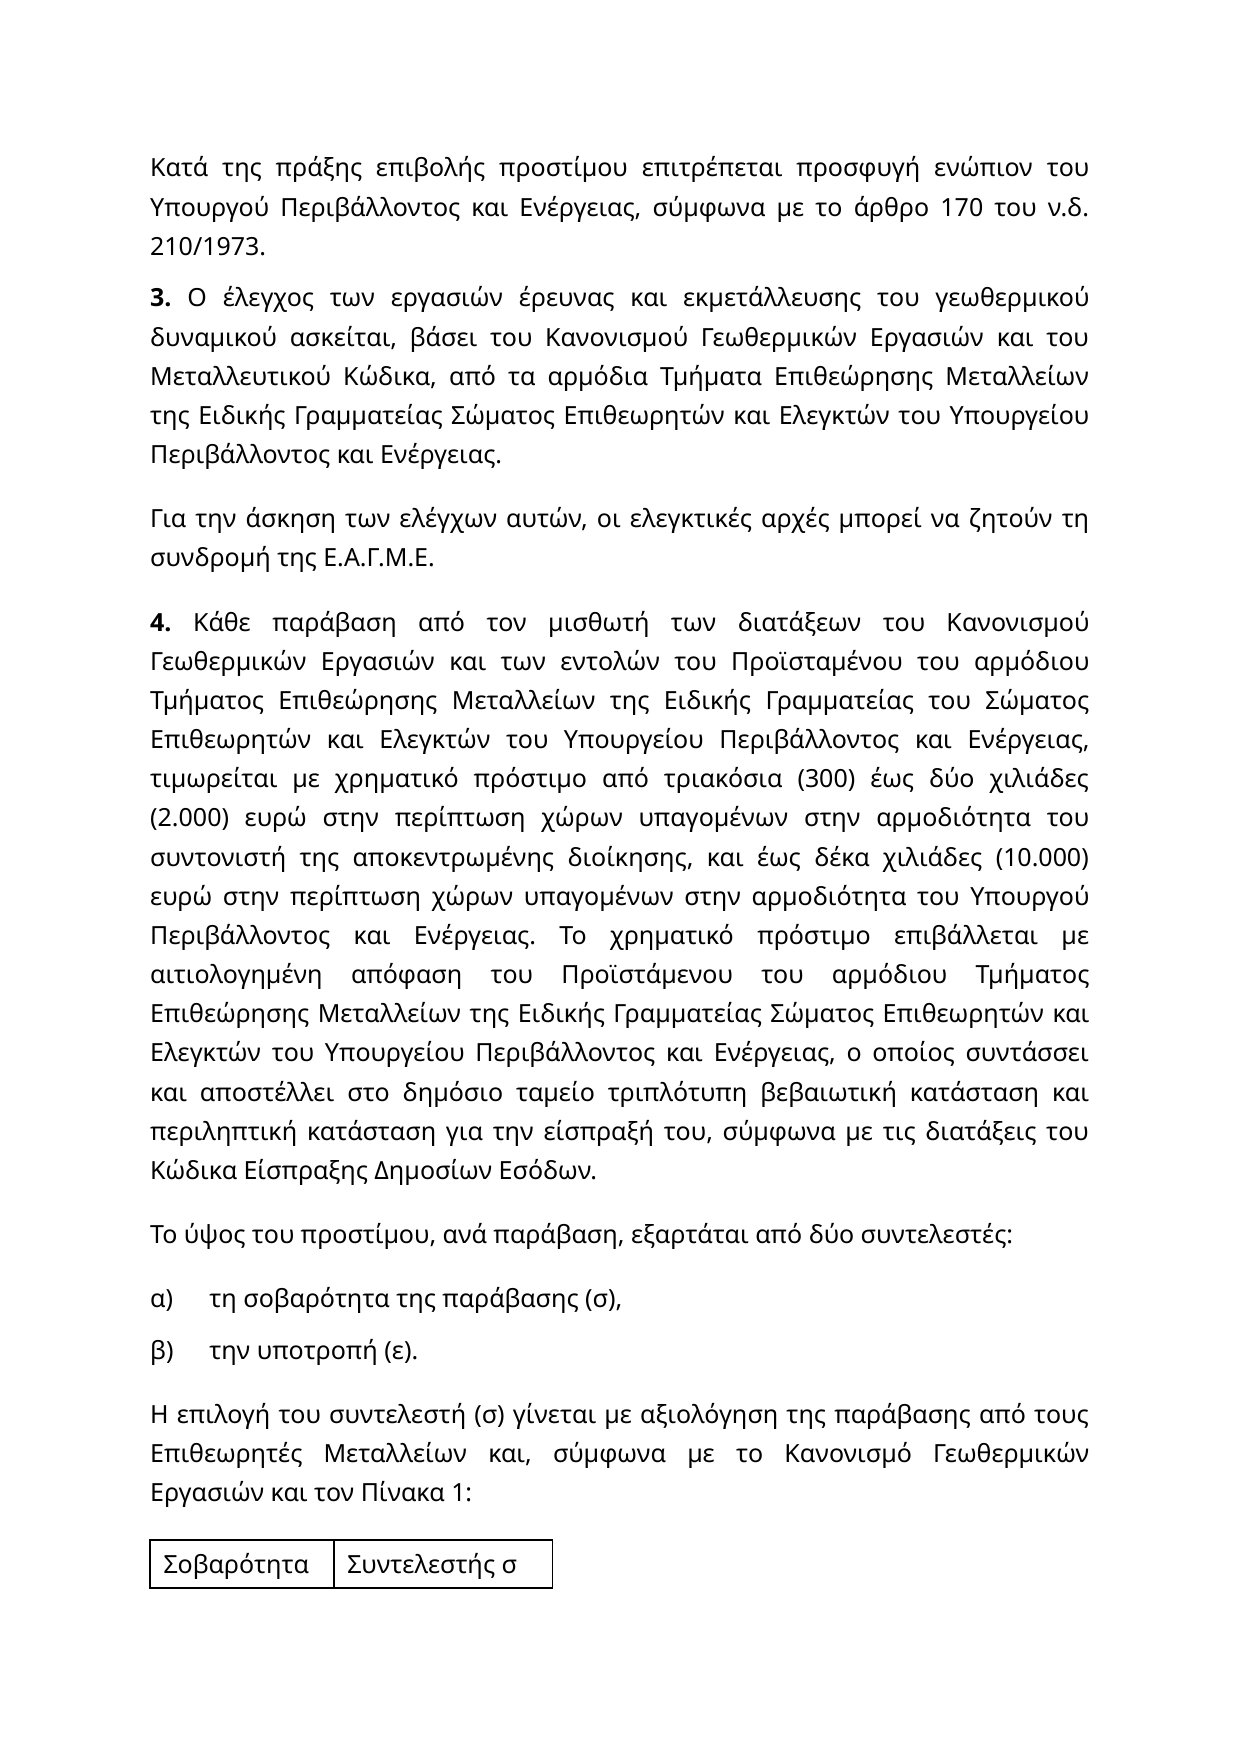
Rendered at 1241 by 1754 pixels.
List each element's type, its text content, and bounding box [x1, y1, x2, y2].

text Κατά της πράξης επιβολής προστίμου επιτρέπεται προσφυγή ενώπιον του Υπουργού Περιβάλλοντος και Ενέργειας, σύμφωνα με το άρθρο 170 του ν.δ. 210/1973. [150, 150, 1090, 262]
list β) την υποτροπή (ε). [150, 1332, 1090, 1367]
table_header Συντελεστής σ [335, 1541, 552, 1587]
list α) τη σοβαρότητα της παράβασης (σ), [150, 1281, 1090, 1315]
text Για την άσκηση των ελέγχων αυτών, οι ελεγκτικές αρχές μπορεί να ζητούν τη συνδρομή της Ε.Α.Γ.Μ.Ε. [150, 501, 1090, 574]
text 3. Ο έλεγχος των εργασιών έρευνας και εκμετάλλευσης του γεωθερμικού δυναμικού ασκείται, βάσει του Κανονισμού Γεωθερμικών Εργασιών και του Μεταλλευτικού Κώδικα, από τα αρμόδια Τμήματα Επιθεώρησης Μεταλλείων της Ειδικής Γραμματείας Σώματος Επιθεωρητών και Ελεγκτών του Υπουργείου Περιβάλλοντος και Ενέργειας. [150, 280, 1090, 471]
table_header Σοβαρότητα [151, 1541, 333, 1587]
text 4. Κάθε παράβαση από τον μισθωτή των διατάξεων του Κανονισμού Γεωθερμικών Εργασιών και των εντολών του Προϊσταμένου του αρμόδιου Τμήματος Επιθεώρησης Μεταλλείων της Ειδικής Γραμματείας του Σώματος Επιθεωρητών και Ελεγκτών του Υπουργείου Περιβάλλοντος και Ενέργειας, τιμωρείται με χρηματικό πρόστιμο από τριακόσια (300) έως δύο χιλιάδες (2.000) ευρώ στην περίπτωση χώρων υπαγομένων στην αρμοδιότητα του συντονιστή της αποκεντρωμένης διοίκησης, και έως δέκα χιλιάδες (10.000) ευρώ στην περίπτωση χώρων υπαγομένων στην αρμοδιότητα του Υπουργού Περιβάλλοντος και Ενέργειας. Το χρηματικό πρόστιμο επιβάλλεται με αιτιολογημένη απόφαση του Προϊστάμενου του αρμόδιου Τμήματος Επιθεώρησης Μεταλλείων της Ειδικής Γραμματείας Σώματος Επιθεωρητών και Ελεγκτών του Υπουργείου Περιβάλλοντος και Ενέργειας, ο οποίος συντάσσει και αποστέλλει στο δημόσιο ταμείο τριπλότυπη βεβαιωτική κατάσταση και περιληπτική κατάσταση για την είσπραξή του, σύμφωνα με τις διατάξεις του Κώδικα Είσπραξης Δημοσίων Εσόδων. [150, 604, 1090, 1187]
text Το ύψος του προστίμου, ανά παράβαση, εξαρτάται από δύο συντελεστές: [150, 1217, 1090, 1251]
text Η επιλογή του συντελεστή (σ) γίνεται με αξιολόγηση της παράβασης από τους Επιθεωρητές Μεταλλείων και, σύμφωνα με το Κανονισμό Γεωθερμικών Εργασιών και τον Πίνακα 1: [150, 1397, 1090, 1509]
